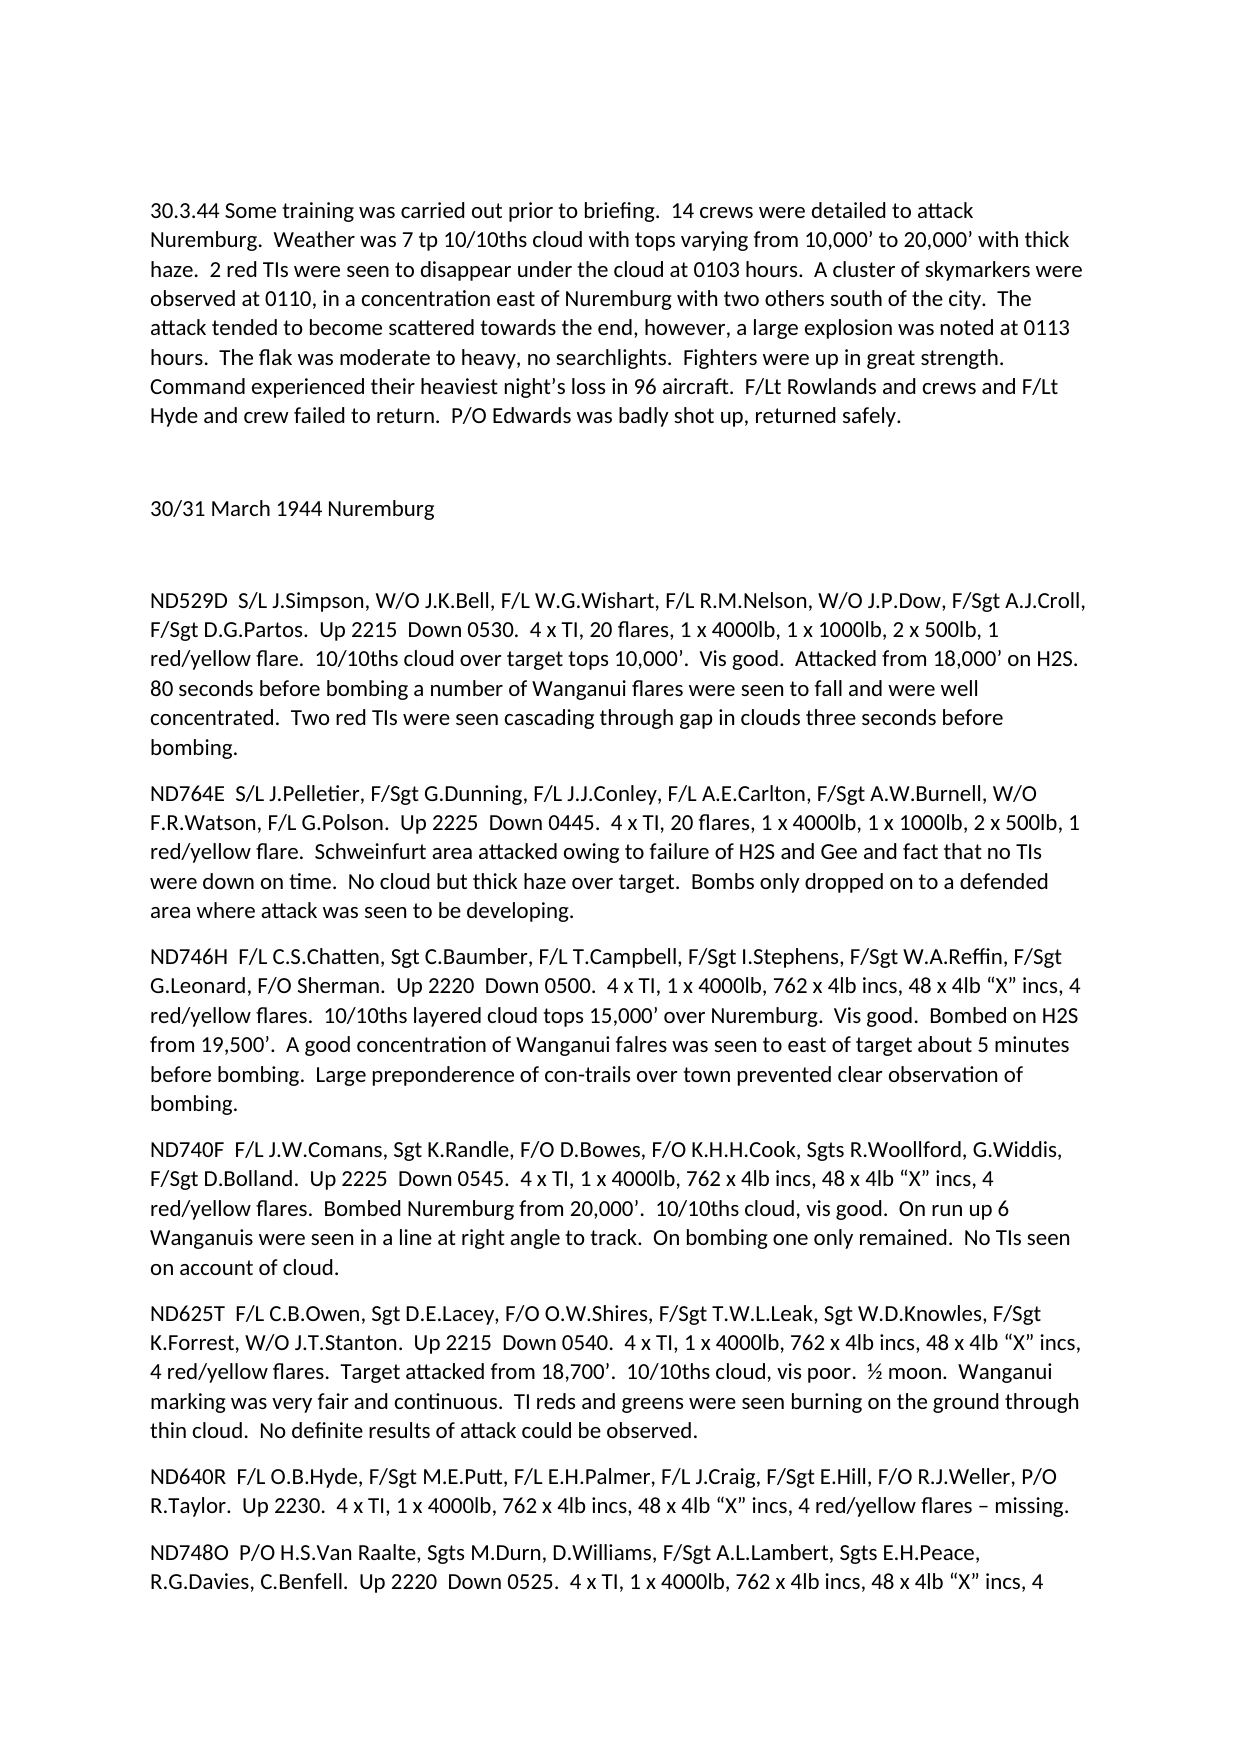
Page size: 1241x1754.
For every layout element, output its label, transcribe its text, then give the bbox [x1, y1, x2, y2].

text ND625T F/L C.B.Owen, Sgt D.E.Lacey, F/O O.W.Shires, F/Sgt T.W.L.Leak, Sgt W.D.Knowles, F/Sgt K.Forrest, W/O J.T.Stanton. Up 2215 Down 0540. 4 x TI, 1 x 4000lb, 762 x 4lb incs, 48 x 4lb “X” incs, 4 red/yellow flares. Target attacked from 18,700’. 10/10ths cloud, vis poor. ½ moon. Wanganui marking was very fair and continuous. TI reds and greens were seen burning on the ground through thin cloud. No definite results of attack could be observed. [150, 1299, 1090, 1444]
text ND746H F/L C.S.Chatten, Sgt C.Baumber, F/L T.Campbell, F/Sgt I.Stephens, F/Sgt W.A.Reffin, F/Sgt G.Leonard, F/O Sherman. Up 2220 Down 0500. 4 x TI, 1 x 4000lb, 762 x 4lb incs, 48 x 4lb “X” incs, 4 red/yellow flares. 10/10ths layered cloud tops 15,000’ over Nuremburg. Vis good. Bombed on H2S from 19,500’. A good concentration of Wanganui falres was seen to east of target about 5 minutes before bombing. Large preponderence of con-trails over town prevented clear observation of bombing. [150, 942, 1090, 1117]
text 30.3.44 Some training was carried out prior to briefing. 14 crews were detailed to attack Nuremburg. Weather was 7 tp 10/10ths cloud with tops varying from 10,000’ to 20,000’ with thick haze. 2 red TIs were seen to disappear under the cloud at 0103 hours. A cluster of skymarkers were observed at 0110, in a concentration east of Nuremburg with two others south of the city. The attack tended to become scattered towards the end, however, a large explosion was noted at 0113 hours. The flak was moderate to heavy, no searchlights. Fighters were up in great strength. Command experienced their heaviest night’s loss in 96 aircraft. F/Lt Rowlands and crews and F/Lt Hyde and crew failed to return. P/O Edwards was badly shot up, returned safely. [150, 196, 1090, 430]
text ND640R F/L O.B.Hyde, F/Sgt M.E.Putt, F/L E.H.Palmer, F/L J.Craig, F/Sgt E.Hill, F/O R.J.Weller, P/O R.Taylor. Up 2230. 4 x TI, 1 x 4000lb, 762 x 4lb incs, 48 x 4lb “X” incs, 4 red/yellow flares – missing. [150, 1462, 1090, 1520]
text ND748O P/O H.S.Van Raalte, Sgts M.Durn, D.Williams, F/Sgt A.L.Lambert, Sgts E.H.Peace, R.G.Davies, C.Benfell. Up 2220 Down 0525. 4 x TI, 1 x 4000lb, 762 x 4lb incs, 48 x 4lb “X” incs, 4 [150, 1538, 1090, 1595]
text 30/31 March 1944 Nuremburg [150, 494, 1090, 522]
text ND764E S/L J.Pelletier, F/Sgt G.Dunning, F/L J.J.Conley, F/L A.E.Carlton, F/Sgt A.W.Burnell, W/O F.R.Watson, F/L G.Polson. Up 2225 Down 0445. 4 x TI, 20 flares, 1 x 4000lb, 1 x 1000lb, 2 x 500lb, 1 red/yellow flare. Schweinfurt area attacked owing to failure of H2S and Gee and fact that no TIs were down on time. No cloud but thick haze over target. Bombs only dropped on to a defended area where attack was seen to be developing. [150, 779, 1090, 924]
text ND529D S/L J.Simpson, W/O J.K.Bell, F/L W.G.Wishart, F/L R.M.Nelson, W/O J.P.Dow, F/Sgt A.J.Croll, F/Sgt D.G.Partos. Up 2215 Down 0530. 4 x TI, 20 flares, 1 x 4000lb, 1 x 1000lb, 2 x 500lb, 1 red/yellow flare. 10/10ths cloud over target tops 10,000’. Vis good. Attacked from 18,000’ on H2S. 80 seconds before bombing a number of Wanganui flares were seen to fall and were well concentrated. Two red TIs were seen cascading through gap in clouds three seconds before bombing. [150, 586, 1090, 761]
text ND740F F/L J.W.Comans, Sgt K.Randle, F/O D.Bowes, F/O K.H.H.Cook, Sgts R.Woollford, G.Widdis, F/Sgt D.Bolland. Up 2225 Down 0545. 4 x TI, 1 x 4000lb, 762 x 4lb incs, 48 x 4lb “X” incs, 4 red/yellow flares. Bombed Nuremburg from 20,000’. 10/10ths cloud, vis good. On run up 6 Wanganuis were seen in a line at right angle to track. On bombing one only remained. No TIs seen on account of cloud. [150, 1135, 1090, 1281]
